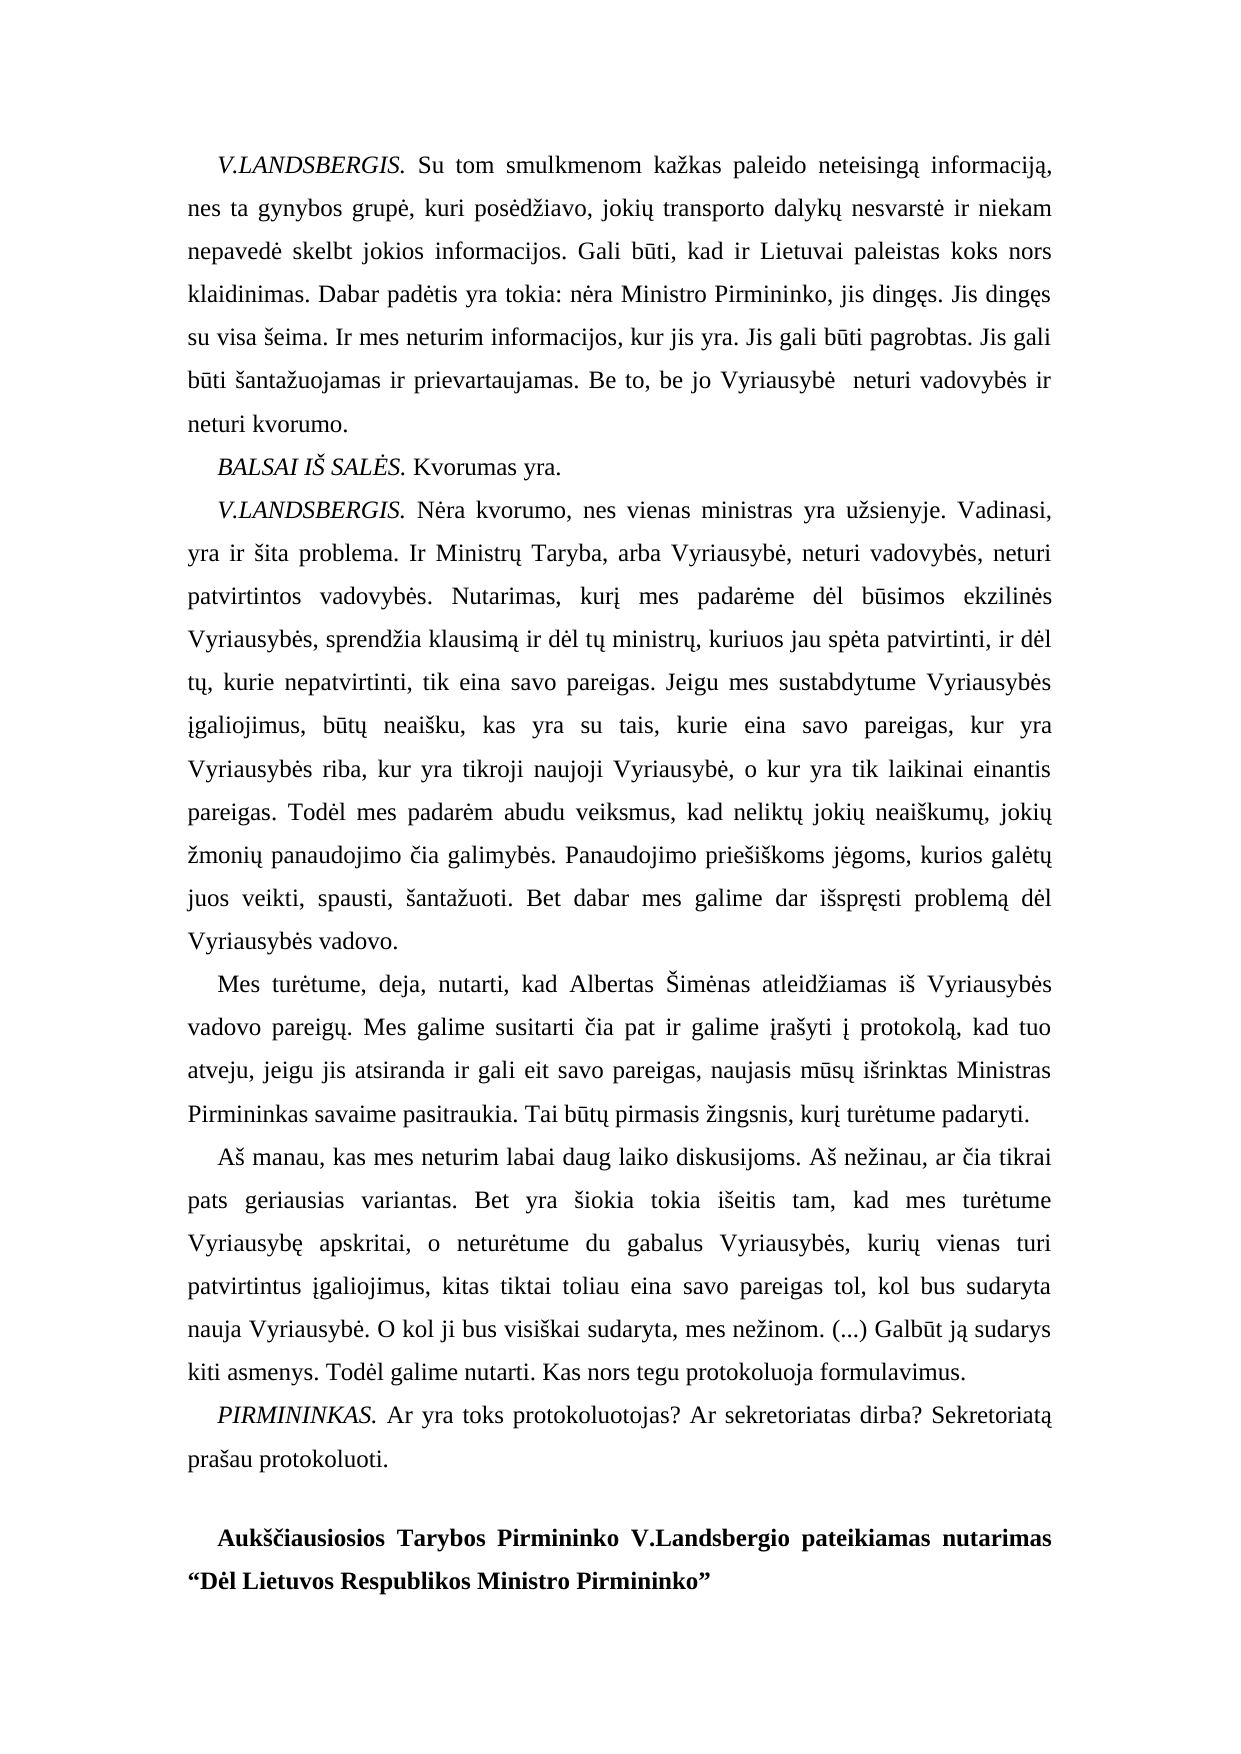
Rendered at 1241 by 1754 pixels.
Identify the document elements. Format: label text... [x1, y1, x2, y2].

text Aukščiausiosios Tarybos Pirmininko V.Landsbergio pateikiamas nutarimas “Dėl Lietuvos Respublikos Ministro Pirmininko” [187, 1523, 1053, 1595]
text BALSAI IŠ SALĖS. Kvorumas yra. [187, 452, 1053, 481]
text PIRMININKAS. Ar yra toks protokoluotojas? Ar sekretoriatas dirba? Sekretoriatą prašau protokoluoti. [187, 1401, 1053, 1472]
text V.LANDSBERGIS. Su tom smulkmenom kažkas paleido neteisingą informaciją, nes ta gynybos grupė, kuri posėdžiavo, jokių transporto dalykų nesvarstė ir niekam nepavedė skelbt jokios informacijos. Gali būti, kad ir Lietuvai paleistas koks nors klaidinimas. Dabar padėtis yra tokia: nėra Ministro Pirmininko, jis dingęs. Jis dingęs su visa šeima. Ir mes neturim informacijos, kur jis yra. Jis gali būti pagrobtas. Jis gali būti šantažuojamas ir prievartaujamas. Be to, be jo Vyriausybė neturi vadovybės ir neturi kvorumo. [187, 150, 1053, 437]
text Mes turėtume, deja, nutarti, kad Albertas Šimėnas atleidžiamas iš Vyriausybės vadovo pareigų. Mes galime susitarti čia pat ir galime įrašyti į protokolą, kad tuo atveju, jeigu jis atsiranda ir gali eit savo pareigas, naujasis mūsų išrinktas Ministras Pirmininkas savaime pasitraukia. Tai būtų pirmasis žingsnis, kurį turėtume padaryti. [187, 969, 1053, 1127]
text V.LANDSBERGIS. Nėra kvorumo, nes vienas ministras yra užsienyje. Vadinasi, yra ir šita problema. Ir Ministrų Taryba, arba Vyriausybė, neturi vadovybės, neturi patvirtintos vadovybės. Nutarimas, kurį mes padarėme dėl būsimos ekzilinės Vyriausybės, sprendžia klausimą ir dėl tų ministrų, kuriuos jau spėta patvirtinti, ir dėl tų, kurie nepatvirtinti, tik eina savo pareigas. Jeigu mes sustabdytume Vyriausybės įgaliojimus, būtų neaišku, kas yra su tais, kurie eina savo pareigas, kur yra Vyriausybės riba, kur yra tikroji naujoji Vyriausybė, o kur yra tik laikinai einantis pareigas. Todėl mes padarėm abudu veiksmus, kad neliktų jokių neaiškumų, jokių žmonių panaudojimo čia galimybės. Panaudojimo priešiškoms jėgoms, kurios galėtų juos veikti, spausti, šantažuoti. Bet dabar mes galime dar išspręsti problemą dėl Vyriausybės vadovo. [187, 495, 1053, 955]
text Aš manau, kas mes neturim labai daug laiko diskusijoms. Aš nežinau, ar čia tikrai pats geriausias variantas. Bet yra šiokia tokia išeitis tam, kad mes turėtume Vyriausybę apskritai, o neturėtume du gabalus Vyriausybės, kurių vienas turi patvirtintus įgaliojimus, kitas tiktai toliau eina savo pareigas tol, kol bus sudaryta nauja Vyriausybė. O kol ji bus visiškai sudaryta, mes nežinom. (...) Galbūt ją sudarys kiti asmenys. Todėl galime nutarti. Kas nors tegu protokoluoja formulavimus. [187, 1142, 1053, 1386]
